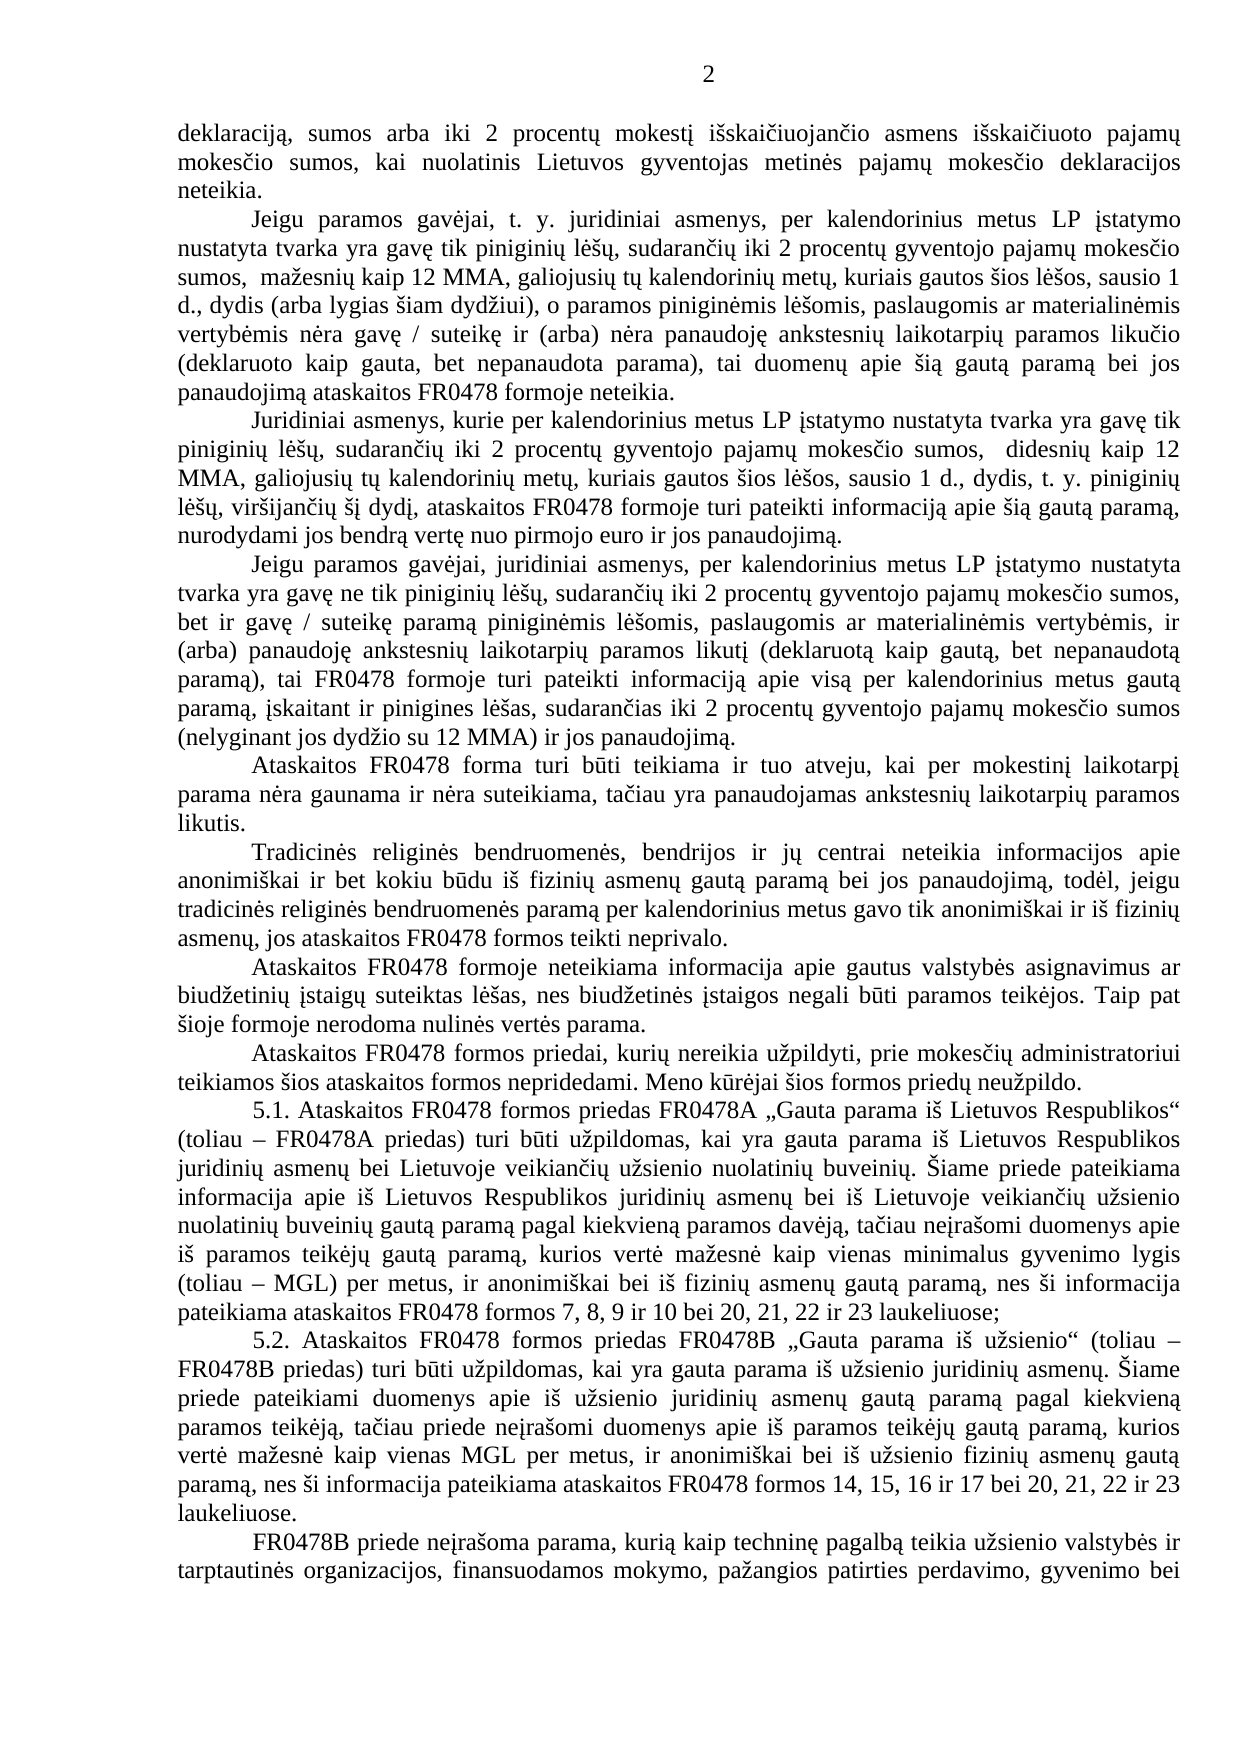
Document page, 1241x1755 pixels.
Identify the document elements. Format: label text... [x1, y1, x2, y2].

text Jeigu paramos gavėjai, juridiniai asmenys, per kalendorinius metus LP įstatymo nustatyta tvarka yra gavę ne tik piniginių lėšų, sudarančių iki 2 procentų gyventojo pajamų mokesčio sumos, bet ir gavę / suteikę paramą piniginėmis lėšomis, paslaugomis ar materialinėmis vertybėmis, ir (arba) panaudoję ankstesnių laikotarpių paramos likutį (deklaruotą kaip gautą, bet nepanaudotą paramą), tai FR0478 formoje turi pateikti informaciją apie visą per kalendorinius metus gautą paramą, įskaitant ir pinigines lėšas, sudarančias iki 2 procentų gyventojo pajamų mokesčio sumos (nelyginant jos dydžio su 12 MMA) ir jos panaudojimą. [177, 549, 1181, 751]
text FR0478B priede neįrašoma parama, kurią kaip techninę pagalbą teikia užsienio valstybės ir tarptautinės organizacijos, finansuodamos mokymo, pažangios patirties perdavimo, gyvenimo bei [177, 1527, 1181, 1584]
text Jeigu paramos gavėjai, t. y. juridiniai asmenys, per kalendorinius metus LP įstatymo nustatyta tvarka yra gavę tik piniginių lėšų, sudarančių iki 2 procentų gyventojo pajamų mokesčio sumos, mažesnių kaip 12 MMA, galiojusių tų kalendorinių metų, kuriais gautos šios lėšos, sausio 1 d., dydis (arba lygias šiam dydžiui), o paramos piniginėmis lėšomis, paslaugomis ar materialinėmis vertybėmis nėra gavę / suteikę ir (arba) nėra panaudoję ankstesnių laikotarpių paramos likučio (deklaruoto kaip gauta, bet nepanaudota parama), tai duomenų apie šią gautą paramą bei jos panaudojimą ataskaitos FR0478 formoje neteikia. [177, 204, 1181, 406]
text Ataskaitos FR0478 formoje neteikiama informacija apie gautus valstybės asignavimus ar biudžetinių įstaigų suteiktas lėšas, nes biudžetinės įstaigos negali būti paramos teikėjos. Taip pat šioje formoje nerodoma nulinės vertės parama. [177, 952, 1181, 1038]
text Ataskaitos FR0478 forma turi būti teikiama ir tuo atveju, kai per mokestinį laikotarpį parama nėra gaunama ir nėra suteikiama, tačiau yra panaudojamas ankstesnių laikotarpių paramos likutis. [177, 751, 1181, 837]
text Ataskaitos FR0478 formos priedai, kurių nereikia užpildyti, prie mokesčių administratoriui teikiamos šios ataskaitos formos nepridedami. Meno kūrėjai šios formos priedų neužpildo. [177, 1038, 1181, 1096]
text Juridiniai asmenys, kurie per kalendorinius metus LP įstatymo nustatyta tvarka yra gavę tik piniginių lėšų, sudarančių iki 2 procentų gyventojo pajamų mokesčio sumos, didesnių kaip 12 MMA, galiojusių tų kalendorinių metų, kuriais gautos šios lėšos, sausio 1 d., dydis, t. y. piniginių lėšų, viršijančių šį dydį, ataskaitos FR0478 formoje turi pateikti informaciją apie šią gautą paramą, nurodydami jos bendrą vertę nuo pirmojo euro ir jos panaudojimą. [177, 406, 1181, 549]
text Tradicinės religinės bendruomenės, bendrijos ir jų centrai neteikia informacijos apie anonimiškai ir bet kokiu būdu iš fizinių asmenų gautą paramą bei jos panaudojimą, todėl, jeigu tradicinės religinės bendruomenės paramą per kalendorinius metus gavo tik anonimiškai ir iš fizinių asmenų, jos ataskaitos FR0478 formos teikti neprivalo. [177, 837, 1181, 952]
text 5.2. Ataskaitos FR0478 formos priedas FR0478B „Gauta parama iš užsienio“ (toliau – FR0478B priedas) turi būti užpildomas, kai yra gauta parama iš užsienio juridinių asmenų. Šiame priede pateikiami duomenys apie iš užsienio juridinių asmenų gautą paramą pagal kiekvieną paramos teikėją, tačiau priede neįrašomi duomenys apie iš paramos teikėjų gautą paramą, kurios vertė mažesnė kaip vienas MGL per metus, ir anonimiškai bei iš užsienio fizinių asmenų gautą paramą, nes ši informacija pateikiama ataskaitos FR0478 formos 14, 15, 16 ir 17 bei 20, 21, 22 ir 23 laukeliuose. [177, 1326, 1181, 1527]
text 5.1. Ataskaitos FR0478 formos priedas FR0478A „Gauta parama iš Lietuvos Respublikos“ (toliau – FR0478A priedas) turi būti užpildomas, kai yra gauta parama iš Lietuvos Respublikos juridinių asmenų bei Lietuvoje veikiančių užsienio nuolatinių buveinių. Šiame priede pateikiama informacija apie iš Lietuvos Respublikos juridinių asmenų bei iš Lietuvoje veikiančių užsienio nuolatinių buveinių gautą paramą pagal kiekvieną paramos davėją, tačiau neįrašomi duomenys apie iš paramos teikėjų gautą paramą, kurios vertė mažesnė kaip vienas minimalus gyvenimo lygis (toliau – MGL) per metus, ir anonimiškai bei iš fizinių asmenų gautą paramą, nes ši informacija pateikiama ataskaitos FR0478 formos 7, 8, 9 ir 10 bei 20, 21, 22 ir 23 laukeliuose; [177, 1096, 1181, 1326]
text deklaraciją, sumos arba iki 2 procentų mokestį išskaičiuojančio asmens išskaičiuoto pajamų mokesčio sumos, kai nuolatinis Lietuvos gyventojas metinės pajamų mokesčio deklaracijos neteikia. [177, 118, 1181, 204]
